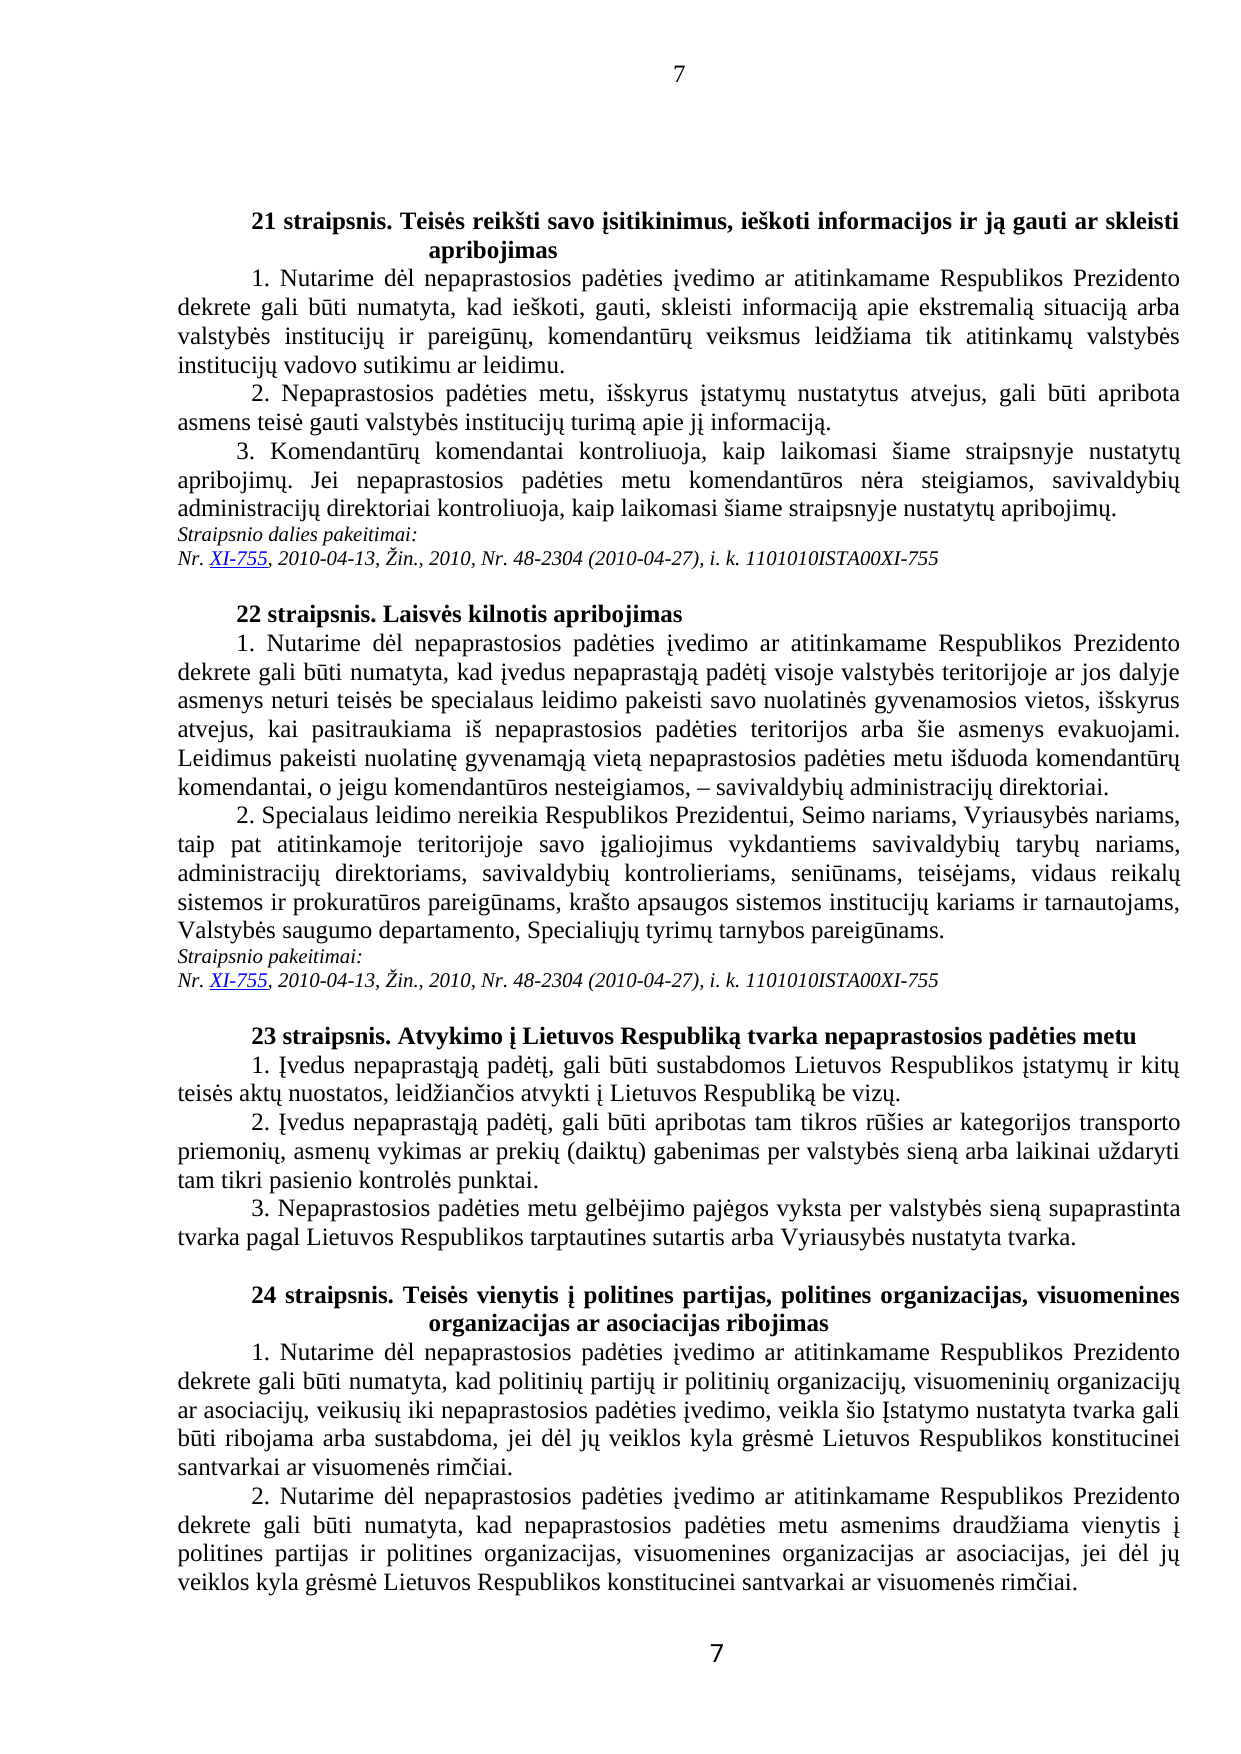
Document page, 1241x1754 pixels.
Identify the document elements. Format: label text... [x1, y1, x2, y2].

text 1. Nutarime dėl nepaprastosios padėties įvedimo ar atitinkamame Respublikos Prezidento dekrete gali būti numatyta, kad ieškoti, gauti, skleisti informaciją apie ekstremalią situaciją arba valstybės institucijų ir pareigūnų, komendantūrų veiksmus leidžiama tik atitinkamų valstybės institucijų vadovo sutikimu ar leidimu. [177, 263, 1181, 378]
text Straipsnio dalies pakeitimai: [177, 522, 1181, 546]
text Straipsnio pakeitimai: [177, 944, 1181, 968]
text 24 straipsnis. Teisės vienytis į politines partijas, politines organizacijas, visuomenines organizacijas ar asociacijas ribojimas [251, 1280, 1181, 1337]
text 23 straipsnis. Atvykimo į Lietuvos Respubliką tvarka nepaprastosios padėties metu [177, 1021, 1181, 1050]
text 22 straipsnis. Laisvės kilnotis apribojimas [177, 599, 1181, 628]
text 21 straipsnis. Teisės reikšti savo įsitikinimus, ieškoti informacijos ir ją gauti ar skleisti apribojimas [251, 206, 1181, 263]
text Nr. XI-755, 2010-04-13, Žin., 2010, Nr. 48-2304 (2010-04-27), i. k. 1101010ISTA00XI-755 [177, 546, 1181, 570]
text 2. Nepaprastosios padėties metu, išskyrus įstatymų nustatytus atvejus, gali būti apribota asmens teisė gauti valstybės institucijų turimą apie jį informaciją. [177, 378, 1181, 436]
text 1. Įvedus nepaprastąją padėtį, gali būti sustabdomos Lietuvos Respublikos įstatymų ir kitų teisės aktų nuostatos, leidžiančios atvykti į Lietuvos Respubliką be vizų. [177, 1050, 1181, 1107]
text 3. Nepaprastosios padėties metu gelbėjimo pajėgos vyksta per valstybės sieną supaprastinta tvarka pagal Lietuvos Respublikos tarptautines sutartis arba Vyriausybės nustatyta tvarka. [177, 1193, 1181, 1251]
text 1. Nutarime dėl nepaprastosios padėties įvedimo ar atitinkamame Respublikos Prezidento dekrete gali būti numatyta, kad politinių partijų ir politinių organizacijų, visuomeninių organizacijų ar asociacijų, veikusių iki nepaprastosios padėties įvedimo, veikla šio Įstatymo nustatyta tvarka gali būti ribojama arba sustabdoma, jei dėl jų veiklos kyla grėsmė Lietuvos Respublikos konstitucinei santvarkai ar visuomenės rimčiai. [177, 1337, 1181, 1481]
text 2. Nutarime dėl nepaprastosios padėties įvedimo ar atitinkamame Respublikos Prezidento dekrete gali būti numatyta, kad nepaprastosios padėties metu asmenims draudžiama vienytis į politines partijas ir politines organizacijas, visuomenines organizacijas ar asociacijas, jei dėl jų veiklos kyla grėsmė Lietuvos Respublikos konstitucinei santvarkai ar visuomenės rimčiai. [177, 1481, 1181, 1596]
text 2. Įvedus nepaprastąją padėtį, gali būti apribotas tam tikros rūšies ar kategorijos transporto priemonių, asmenų vykimas ar prekių (daiktų) gabenimas per valstybės sieną arba laikinai uždaryti tam tikri pasienio kontrolės punktai. [177, 1107, 1181, 1193]
text 2. Specialaus leidimo nereikia Respublikos Prezidentui, Seimo nariams, Vyriausybės nariams, taip pat atitinkamoje teritorijoje savo įgaliojimus vykdantiems savivaldybių tarybų nariams, administracijų direktoriams, savivaldybių kontrolieriams, seniūnams, teisėjams, vidaus reikalų sistemos ir prokuratūros pareigūnams, krašto apsaugos sistemos institucijų kariams ir tarnautojams, Valstybės saugumo departamento, Specialiųjų tyrimų tarnybos pareigūnams. [177, 800, 1181, 944]
text 1. Nutarime dėl nepaprastosios padėties įvedimo ar atitinkamame Respublikos Prezidento dekrete gali būti numatyta, kad įvedus nepaprastąją padėtį visoje valstybės teritorijoje ar jos dalyje asmenys neturi teisės be specialaus leidimo pakeisti savo nuolatinės gyvenamosios vietos, išskyrus atvejus, kai pasitraukiama iš nepaprastosios padėties teritorijos arba šie asmenys evakuojami. Leidimus pakeisti nuolatinę gyvenamąją vietą nepaprastosios padėties metu išduoda komendantūrų komendantai, o jeigu komendantūros nesteigiamos, – savivaldybių administracijų direktoriai. [177, 628, 1181, 800]
text 3. Komendantūrų komendantai kontroliuoja, kaip laikomasi šiame straipsnyje nustatytų apribojimų. Jei nepaprastosios padėties metu komendantūros nėra steigiamos, savivaldybių administracijų direktoriai kontroliuoja, kaip laikomasi šiame straipsnyje nustatytų apribojimų. [177, 436, 1181, 522]
text Nr. XI-755, 2010-04-13, Žin., 2010, Nr. 48-2304 (2010-04-27), i. k. 1101010ISTA00XI-755 [177, 968, 1181, 992]
